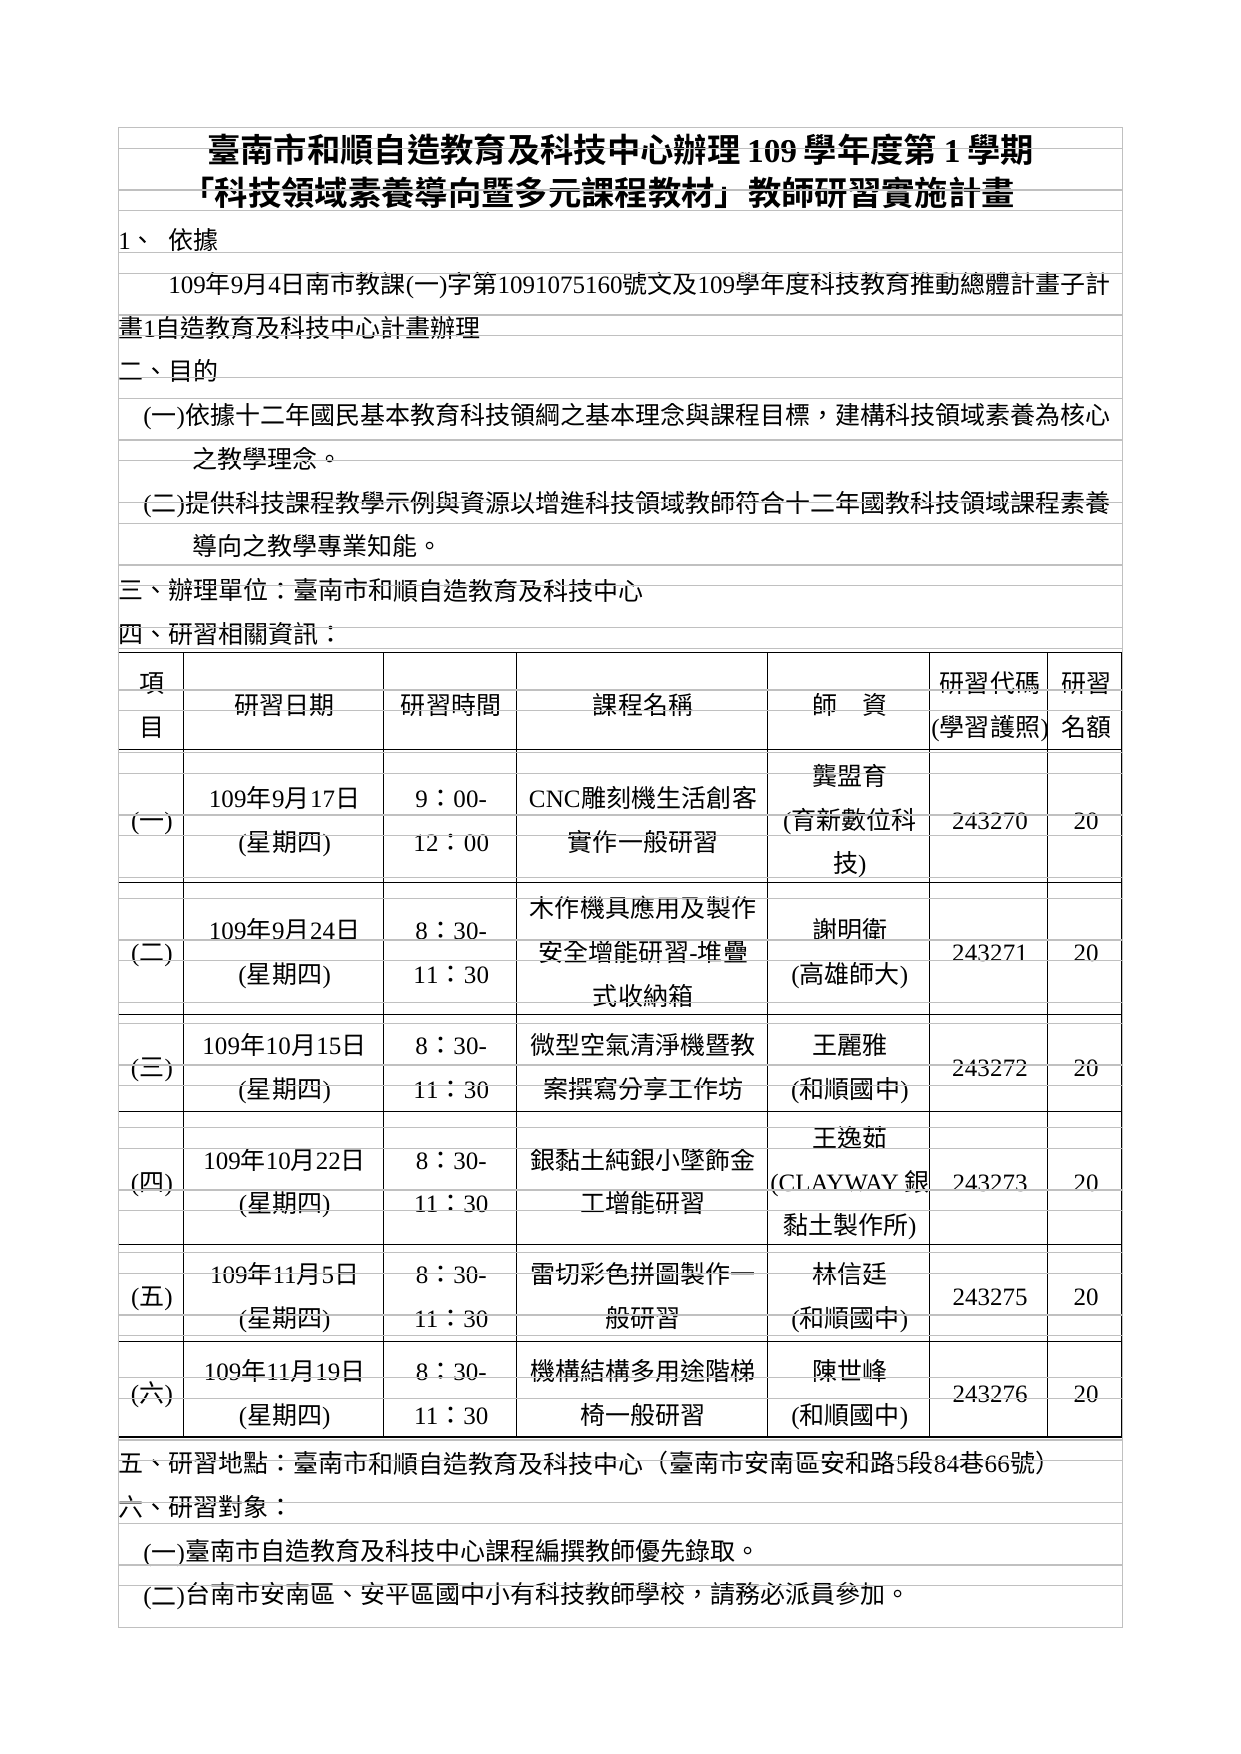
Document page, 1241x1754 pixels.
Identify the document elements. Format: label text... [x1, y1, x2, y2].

table_cell [1048, 1336, 1121, 1341]
table_cell 王麗雅 (和順國中) [768, 1015, 929, 1023]
table_cell 龔盟育 (育新數位科技) [768, 774, 929, 814]
table_cell 20 [1048, 1003, 1121, 1014]
table_cell 木作機具應用及製作安全增能研習-堆疊式收納箱 [675, 941, 708, 960]
table_cell 20 [1048, 1399, 1121, 1436]
table_cell [184, 1003, 383, 1014]
text 109年9月4日南市教課(一)字第1091075160號文及109學年度科技教育推動總體計畫子計畫1自造教育及科技中心計畫辦理 [450, 316, 1122, 335]
table_cell (四) [119, 1128, 183, 1148]
table_cell 龔盟育 (育新數位科技) [768, 836, 929, 877]
text 二、目的 [119, 378, 1122, 389]
table_cell (四) [119, 1112, 183, 1127]
table_cell 林信廷 (和順國中) [768, 1245, 929, 1252]
text 四、研習相關資訊： [119, 628, 1122, 648]
table_cell (二) [119, 899, 183, 939]
table_cell (二) [119, 961, 183, 1002]
table_cell 微型空氣清淨機暨教案撰寫分享工作坊 [517, 1066, 767, 1085]
table_cell 109年10月22日(星期四) [184, 1211, 383, 1243]
table_cell [119, 1253, 183, 1273]
table_cell 雷切彩色拼圖製作一般研習 [517, 1253, 767, 1273]
table_cell 機構結構多用途階梯椅一般研習 [517, 1399, 767, 1436]
table_cell [384, 883, 516, 898]
table_cell 243270 [930, 816, 1047, 835]
table_cell 8：30-11：30 [384, 1015, 516, 1023]
text (二)提供科技課程教學示例與資源以增進科技領域教師符合十二年國教科技領域課程素養導向之教學專業知能。 [143, 477, 1122, 502]
table_cell 20 [1048, 961, 1121, 1002]
table_cell [768, 1003, 929, 1014]
table_cell 243276 [930, 1378, 1047, 1398]
table_cell (六) [119, 1378, 183, 1398]
table_cell 微型空氣清淨機暨教案撰寫分享工作坊 [517, 1086, 767, 1111]
table_cell (四) [119, 1191, 183, 1210]
table_cell 木作機具應用及製作安全增能研習-堆疊式收納箱 [517, 1003, 767, 1014]
table_cell [384, 1003, 516, 1014]
table_cell 109年9月24日 [184, 899, 383, 939]
table_cell 8：30-11：30 [384, 1399, 516, 1436]
table_cell 20 [1048, 1024, 1121, 1064]
table_cell 8：30-11：30 [384, 1253, 516, 1273]
table_cell (四) [143, 1174, 160, 1188]
table_header 研習時間 [384, 653, 516, 689]
table_cell [517, 878, 767, 882]
table_cell 銀黏土純銀小墜飾金工增能研習 [517, 1191, 609, 1210]
table_cell 8：30-11：30 [384, 1128, 516, 1148]
table_cell [517, 753, 767, 773]
table_cell 109年11月5日 (星期四) [184, 1253, 383, 1273]
text 五、研習地點：臺南市和順自造教育及科技中心（臺南市安南區安和路5段84巷66號） [119, 1441, 1117, 1460]
table_cell 木作機具應用及製作安全增能研習-堆疊式收納箱 [590, 941, 642, 960]
text 二、目的 [119, 346, 1122, 377]
table_cell 20 [1048, 941, 1121, 960]
table_cell (二) [119, 1003, 183, 1014]
table_header 研習日期 [184, 653, 383, 689]
table_cell 109年10月15日(星期四) [184, 1015, 383, 1023]
table_header 研習時間 [384, 711, 516, 749]
table_cell 王逸茹 (CLAYWAY 銀黏土製作所) [825, 1128, 848, 1148]
table_cell 20 [1048, 1086, 1121, 1111]
table_header 課程名稱 [517, 691, 767, 710]
table_cell 243275 [930, 1274, 1047, 1314]
table_cell [930, 1336, 1047, 1341]
table_cell [384, 816, 516, 835]
table_cell CNC雕刻機生活創客 [517, 774, 767, 814]
table_cell 林信廷 (和順國中) [768, 1316, 929, 1335]
table_cell 木作機具應用及製作安全增能研習-堆疊式收納箱 [517, 899, 767, 939]
table_cell [1048, 1245, 1121, 1252]
table_header 研習代碼 (學習護照) [930, 691, 1047, 710]
table_cell [119, 1336, 183, 1341]
table_header 課程名稱 [517, 653, 767, 689]
text 109年9月4日南市教課(一)字第1091075160號文及109學年度科技教育推動總體計畫子計畫1自造教育及科技中心計畫辦理 [119, 274, 1122, 314]
table_cell 243270 [930, 836, 1047, 877]
table_cell 8：30-11：30 [384, 1066, 516, 1085]
table_cell 20 [1048, 836, 1121, 877]
table_cell 林信廷 (和順國中) [768, 1253, 929, 1273]
table_cell 109年10月22日(星期四) [184, 1191, 276, 1210]
table_cell 109年10月22日(星期四) [184, 1112, 383, 1127]
table_cell 243271 [930, 883, 1047, 898]
table_cell 王逸茹 (CLAYWAY 銀黏土製作所) [768, 1191, 929, 1210]
table_cell (一) [119, 878, 183, 882]
table_cell 王逸茹 (CLAYWAY 銀黏土製作所) [768, 1112, 929, 1127]
table_cell 20 [1048, 1066, 1121, 1085]
table_cell 8：30-11：30 [384, 1149, 516, 1189]
table_cell 微型空氣清淨機暨教案撰寫分享工作坊 [517, 1024, 767, 1064]
text 109年9月4日南市教課(一)字第1091075160號文及109學年度科技教育推動總體計畫子計畫1自造教育及科技中心計畫辦理 [119, 258, 1122, 273]
table_cell 109年11月19日 (星期四) [184, 1399, 383, 1436]
table_cell [930, 1253, 1047, 1273]
table_cell (星期四) [184, 836, 383, 877]
table_cell (二) [119, 941, 183, 960]
table_cell (一) [119, 774, 183, 814]
text (一)依據十二年國民基本教育科技領綱之基本理念與課程目標，建構科技領域素養為核心之教學理念。 [143, 441, 1122, 460]
table_header 研習時間 [384, 691, 516, 710]
table_cell 243276 [930, 1342, 1047, 1377]
text 「科技領域素養導向暨多元課程教材」教師研習實施計畫 [74, 171, 118, 214]
table_cell 12：00 [384, 836, 516, 877]
table_cell 243273 [930, 1149, 1047, 1189]
table_cell [384, 878, 516, 882]
table_header 項目 [119, 653, 183, 689]
table_cell (六) [119, 1399, 183, 1436]
table_cell (一) [119, 753, 183, 773]
table_cell 銀黏土純銀小墜飾金工增能研習 [517, 1211, 767, 1243]
table_header 研習日期 [184, 691, 383, 710]
text (二)台南市安南區、安平區國中小有科技教師學校，請務必派員參加。 [119, 1586, 1117, 1612]
table_cell 銀黏土純銀小墜飾金工增能研習 [517, 1112, 767, 1127]
table_cell 8：30-11：30 [384, 1378, 516, 1398]
table_cell (五) [119, 1274, 183, 1314]
table_cell (三) [119, 1066, 183, 1085]
table_cell 20 [1048, 1112, 1121, 1127]
table_cell (二) [119, 883, 183, 898]
table_cell 109年11月5日 (星期四) [184, 1336, 383, 1341]
table_cell 20 [1048, 816, 1121, 835]
table_cell 243270 [930, 774, 1047, 814]
table_cell 實作一般研習 [517, 836, 767, 877]
table_cell 243271 [930, 961, 1047, 1002]
table_cell (六) [119, 1342, 183, 1377]
table_header 師 資 [768, 691, 929, 710]
table_header 研習日期 [184, 711, 383, 749]
table_cell 雷切彩色拼圖製作一般研習 [517, 1245, 767, 1252]
text 六、研習對象： [119, 1503, 1117, 1523]
table_cell 木作機具應用及製作安全增能研習-堆疊式收納箱 [517, 941, 574, 960]
table_cell [1048, 1316, 1121, 1335]
table_cell 20 [1048, 878, 1121, 882]
table_cell 20 [1048, 1342, 1121, 1377]
table_cell 8：30-11：30 [384, 1191, 516, 1210]
table_cell 雷切彩色拼圖製作一般研習 [517, 1316, 767, 1335]
table_cell 243272 [930, 1086, 1047, 1111]
table_cell 機構結構多用途階梯椅一般研習 [517, 1342, 767, 1377]
table_cell 109年11月5日 (星期四) [184, 1316, 383, 1335]
table_cell 109年9月17日 [184, 774, 383, 814]
table_cell 8：30-11：30 [384, 1342, 516, 1377]
table_cell [1048, 1253, 1121, 1273]
table_cell 20 [1048, 1128, 1121, 1148]
table_cell 雷切彩色拼圖製作一般研習 [517, 1336, 767, 1341]
table_cell 20 [1048, 899, 1121, 939]
text (一)臺南市自造教育及科技中心課程編撰教師優先錄取。 [119, 1525, 1117, 1564]
table_cell 109年10月15日(星期四) [184, 1024, 383, 1064]
table_cell 243273 [930, 1211, 1047, 1243]
table_cell 銀黏土純銀小墜飾金工增能研習 [609, 1191, 767, 1210]
table_cell [930, 1245, 1047, 1252]
table_header 研習代碼 (學習護照) [930, 711, 1047, 749]
table_cell 20 [1048, 1211, 1121, 1243]
text 109年9月4日南市教課(一)字第1091075160號文及109學年度科技教育推動總體計畫子計畫1自造教育及科技中心計畫辦理 [119, 336, 1122, 346]
table_header 研習名額 [1048, 711, 1121, 749]
table_cell [119, 1245, 183, 1252]
table_header 師 資 [768, 653, 929, 689]
table_cell 龔盟育 (育新數位科技) [768, 816, 929, 835]
text (一)依據十二年國民基本教育科技領綱之基本理念與課程目標，建構科技領域素養為核心之教學理念。 [143, 389, 1122, 398]
table_header 研習名額 [1048, 653, 1121, 689]
table_header 項目 [119, 691, 183, 710]
table_cell 陳世峰 (和順國中) [768, 1378, 929, 1398]
table_header 師 資 [768, 711, 929, 749]
text (一)依據十二年國民基本教育科技領綱之基本理念與課程目標，建構科技領域素養為核心之教學理念。 [143, 399, 1122, 439]
table_cell 243276 [930, 1399, 1047, 1436]
table_cell (四) [119, 1149, 183, 1189]
table_cell 109年11月19日 (星期四) [184, 1378, 383, 1398]
text (二)提供科技課程教學示例與資源以增進科技領域教師符合十二年國教科技領域課程素養導向之教學專業知能。 [143, 503, 1122, 523]
table_header 研習時間 [460, 698, 470, 710]
text 二、目的 [204, 365, 214, 377]
table_cell 木作機具應用及製作安全增能研習-堆疊式收納箱 [517, 961, 767, 1002]
table_cell [517, 816, 767, 835]
text 臺南市和順自造教育及科技中心辦理109學年度第1學期 [119, 128, 1122, 148]
table_cell 王逸茹 (CLAYWAY 銀黏土製作所) [768, 1211, 929, 1243]
table_cell 木作機具應用及製作安全增能研習-堆疊式收納箱 [517, 883, 767, 898]
table_cell 陳世峰 (和順國中) [768, 1342, 929, 1377]
table_cell 林信廷 (和順國中) [768, 1336, 929, 1341]
table_cell 機構結構多用途階梯椅一般研習 [517, 1378, 767, 1398]
table_cell 243270 [930, 878, 1047, 882]
table_cell 243273 [930, 1191, 1047, 1210]
table_cell 20 [1048, 883, 1121, 898]
table_cell 8：30-11：30 [384, 1112, 516, 1127]
table_cell 王麗雅 (和順國中) [768, 1066, 929, 1085]
table_cell 林信廷 (和順國中) [768, 1274, 929, 1314]
list [119, 253, 1122, 258]
table_cell 王逸茹 (CLAYWAY 銀黏土製作所) [768, 1149, 929, 1189]
table_cell (三) [119, 1086, 183, 1111]
table_cell 8：30-11：30 [384, 1316, 516, 1335]
table_cell 243271 [930, 1003, 1047, 1014]
table_cell (四) [119, 1211, 183, 1243]
text (二)提供科技課程教學示例與資源以增進科技領域教師符合十二年國教科技領域課程素養導向之教學專業知能。 [143, 524, 1122, 564]
table_cell 243272 [930, 1015, 1047, 1023]
table_cell 109年11月19日 (星期四) [184, 1342, 383, 1377]
table_cell [768, 941, 929, 960]
table_cell [184, 753, 383, 773]
table_cell (三) [119, 1015, 183, 1023]
table_cell 龔盟育 (育新數位科技) [768, 878, 929, 882]
table_cell 8：30-11：30 [384, 1086, 516, 1111]
text 「科技領域素養導向暨多元課程教材」教師研習實施計畫 [119, 191, 1122, 210]
table_cell [384, 941, 516, 960]
table_header 研習名額 [1048, 691, 1121, 710]
table_cell (星期四) [184, 961, 383, 1002]
table_cell 9：00- [384, 774, 516, 814]
table_cell [119, 1316, 183, 1335]
table_cell 243272 [930, 1066, 1047, 1085]
table_cell 20 [1048, 753, 1121, 773]
text (一)依據十二年國民基本教育科技領綱之基本理念與課程目標，建構科技領域素養為核心之教學理念。 [143, 461, 1122, 477]
table_cell (三) [119, 1024, 183, 1064]
table_cell 243273 [930, 1128, 1047, 1148]
table_cell 木作機具應用及製作安全增能研習-堆疊式收納箱 [710, 941, 767, 960]
table_cell [184, 941, 383, 960]
table_cell (一) [119, 836, 183, 877]
table_cell 109年10月22日(星期四) [184, 1128, 383, 1148]
text 三、辦理單位：臺南市和順自造教育及科技中心 [119, 586, 1122, 608]
table_cell 109年11月5日 (星期四) [184, 1245, 383, 1252]
table_cell 微型空氣清淨機暨教案撰寫分享工作坊 [517, 1015, 767, 1023]
table_cell (一) [119, 816, 183, 835]
text 臺南市和順自造教育及科技中心辦理109學年度第1學期 [119, 149, 1122, 171]
table_cell 243270 [930, 753, 1047, 773]
table_cell 8：30-11：30 [384, 1274, 516, 1314]
table_cell 109年10月15日(星期四) [184, 1086, 383, 1111]
table_cell 謝明衛 [768, 899, 929, 939]
table_cell 龔盟育 (育新數位科技) [768, 753, 929, 773]
table_header 課程名稱 [517, 711, 767, 749]
table_cell 109年10月22日(星期四) [184, 1149, 383, 1189]
table_cell 王逸茹 (CLAYWAY 銀黏土製作所) [768, 1128, 823, 1148]
table_cell 243271 [930, 941, 1047, 960]
table_cell 243271 [930, 899, 1047, 939]
text 五、研習地點：臺南市和順自造教育及科技中心（臺南市安南區安和路5段84巷66號） [119, 1461, 1117, 1481]
table_cell [768, 883, 929, 898]
table_cell 王麗雅 (和順國中) [768, 1086, 929, 1111]
text 六、研習對象： [119, 1481, 1117, 1502]
table_cell [930, 1316, 1047, 1335]
table_cell 20 [1048, 1191, 1121, 1210]
list 依據 [119, 214, 1122, 252]
table_cell 109年10月22日(星期四) [282, 1191, 383, 1210]
table_cell 8：30-11：30 [384, 1245, 516, 1252]
table_cell 雷切彩色拼圖製作一般研習 [517, 1274, 767, 1314]
table_cell [184, 883, 383, 898]
table_cell 243272 [930, 1024, 1047, 1064]
table_cell [184, 816, 383, 835]
table_cell 8：30-11：30 [384, 1024, 516, 1064]
table_cell 20 [1048, 1274, 1121, 1314]
table_cell 王逸茹 (CLAYWAY 銀黏土製作所) [841, 1128, 868, 1148]
table_cell 11：30 [384, 961, 516, 1002]
table_header 研習代碼 (學習護照) [930, 653, 1047, 689]
table_cell 陳世峰 (和順國中) [768, 1399, 929, 1436]
table_cell 8：30- [384, 899, 516, 939]
text 「科技領域素養導向暨多元課程教材」教師研習實施計畫 [119, 171, 1122, 189]
table_cell 銀黏土純銀小墜飾金工增能研習 [517, 1149, 767, 1189]
table_cell 109年10月15日(星期四) [184, 1066, 383, 1085]
table_cell 20 [1048, 1015, 1121, 1023]
table_cell 243273 [930, 1112, 1047, 1127]
table_cell 20 [1048, 774, 1121, 814]
table_cell [184, 878, 383, 882]
table_cell 王逸茹 (CLAYWAY 銀黏土製作所) [867, 1128, 929, 1148]
table_cell (高雄師大) [768, 961, 929, 1002]
table_cell 8：30-11：30 [384, 1336, 516, 1341]
text [119, 608, 1122, 627]
text 三、辦理單位：臺南市和順自造教育及科技中心 [119, 566, 1122, 585]
table_cell 20 [1048, 1149, 1121, 1189]
table_cell 109年11月5日 (星期四) [184, 1274, 383, 1314]
table_cell 王麗雅 (和順國中) [768, 1024, 929, 1064]
table_cell [384, 753, 516, 773]
table_cell 20 [1048, 1378, 1121, 1398]
text [119, 1569, 1117, 1585]
table_cell 8：30-11：30 [384, 1211, 516, 1243]
table_cell 銀黏土純銀小墜飾金工增能研習 [517, 1128, 767, 1148]
table_header 項目 [119, 711, 183, 749]
